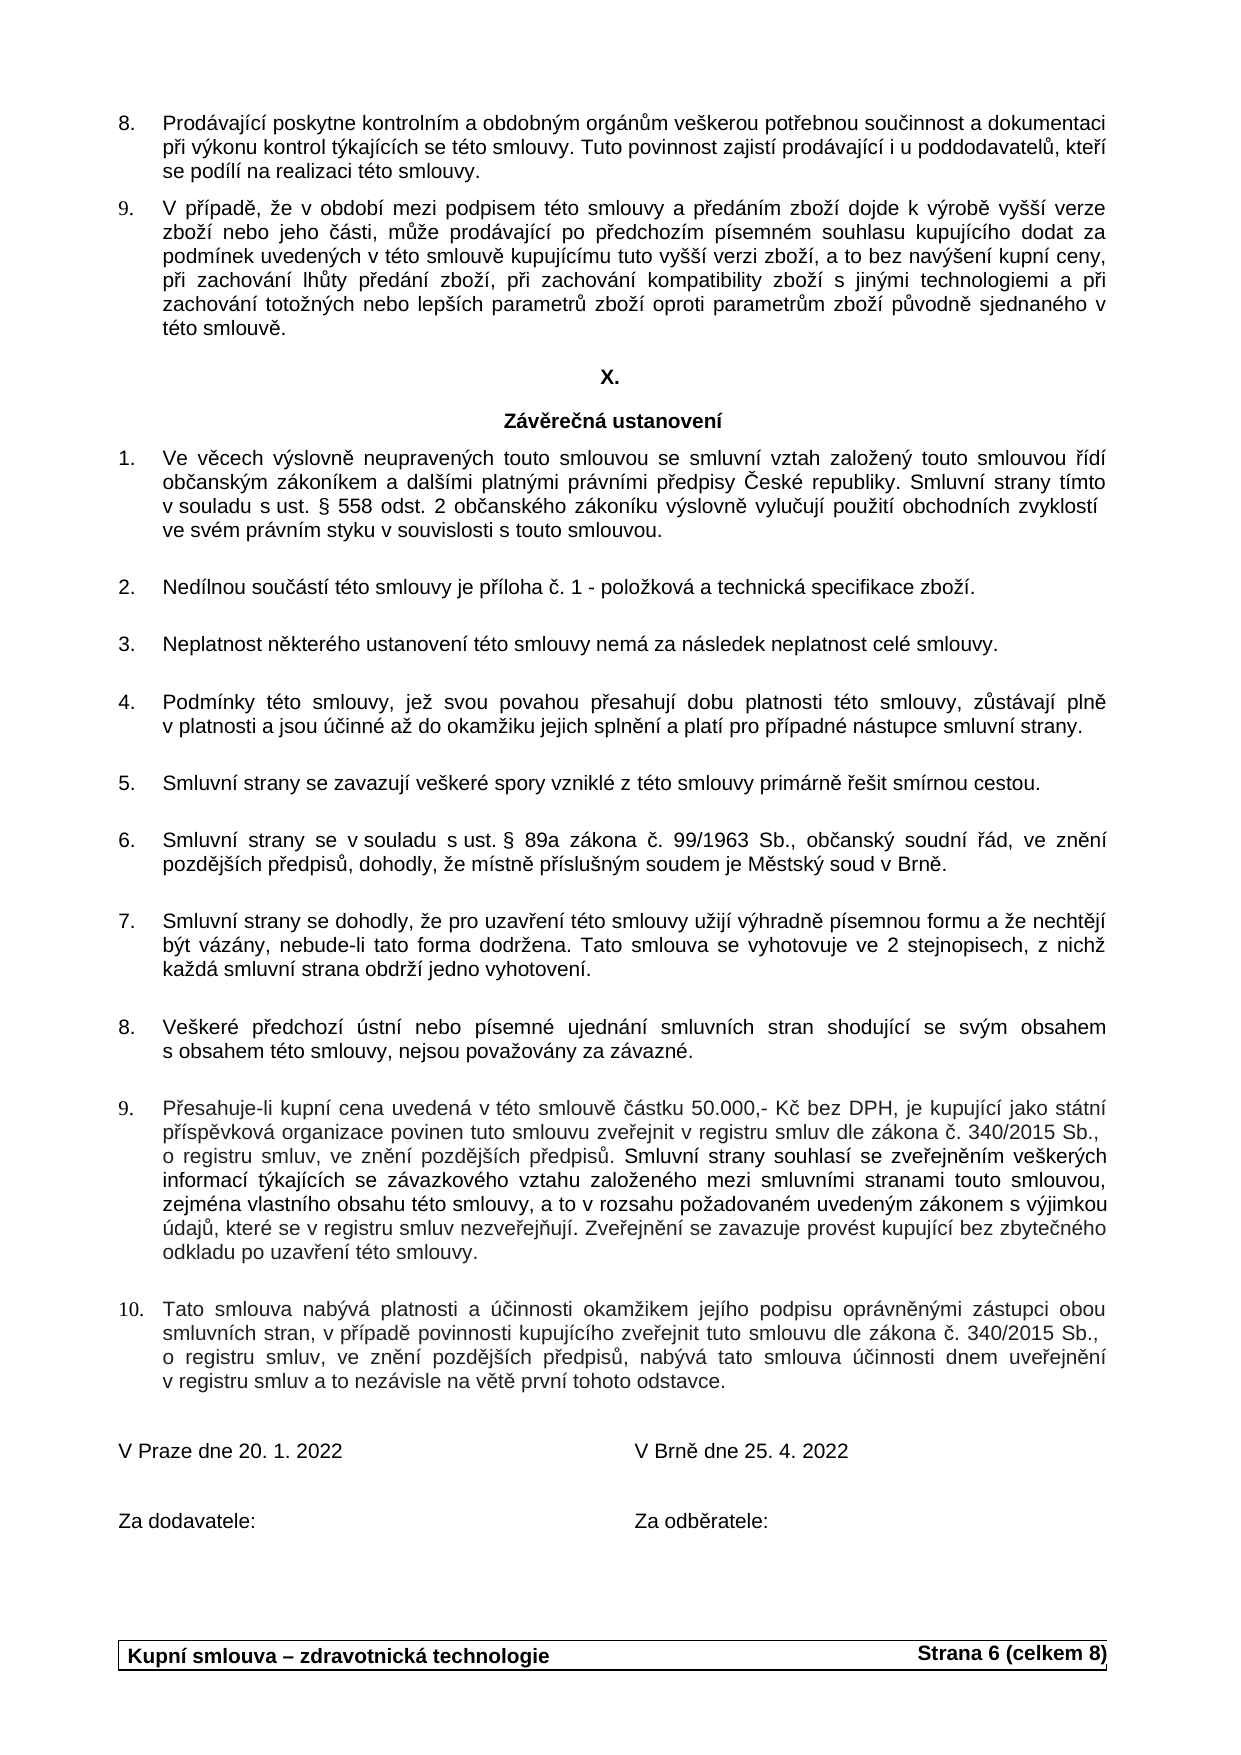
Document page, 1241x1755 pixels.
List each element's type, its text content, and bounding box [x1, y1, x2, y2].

list Prodávající poskytne kontrolním a obdobným orgánům veškerou potřebnou součinnost a dokumentaci při výkonu kontrol týkajících se této smlouvy. Tuto povinnost zajistí prodávající i u poddodavatelů, kteří se podílí na realizaci této smlouvy. [118, 111, 1107, 183]
list Veškeré předchozí ústní nebo písemné ujednání smluvních stran shodující se svým obsahem s obsahem této smlouvy, nejsou považovány za závazné. [118, 1014, 1107, 1062]
list Smluvní strany se v souladu s ust. § 89a zákona č. 99/1963 Sb., občanský soudní řád, ve znění pozdějších předpisů, dohodly, že místně příslušným soudem je Městský soud v Brně. [118, 828, 1107, 876]
list Smluvní strany se zavazují veškeré spory vzniklé z této smlouvy primárně řešit smírnou cestou. [118, 771, 1107, 795]
list Neplatnost některého ustanovení této smlouvy nemá za následek neplatnost celé smlouvy. [118, 632, 1107, 656]
text X. [118, 364, 1107, 388]
list Smluvní strany se dohodly, že pro uzavření této smlouvy užijí výhradně písemnou formu a že nechtějí být vázány, nebude-li tato forma dodržena. Tato smlouva se vyhotovuje ve 2 stejnopisech, z nichž každá smluvní strana obdrží jedno vyhotovení. [118, 909, 1107, 981]
list Přesahuje-li kupní cena uvedená v této smlouvě částku 50.000,- Kč bez DPH, je kupující jako státní příspěvková organizace povinen tuto smlouvu zveřejnit v registru smluv dle zákona č. 340/2015 Sb., o registru smluv, ve znění pozdějších předpisů. Smluvní strany souhlasí se zveřejněním veškerých informací týkajících se závazkového vztahu založeného mezi smluvními stranami touto smlouvou, zejména vlastního obsahu této smlouvy, a to v rozsahu požadovaném uvedeným zákonem s výjimkou údajů, které se v registru smluv nezveřejňují. Zveřejnění se zavazuje provést kupující bez zbytečného odkladu po uzavření této smlouvy. [118, 1096, 1107, 1264]
list V případě, že v období mezi podpisem této smlouvy a předáním zboží dojde k výrobě vyšší verze zboží nebo jeho části, může prodávající po předchozím písemném souhlasu kupujícího dodat za podmínek uvedených v této smlouvě kupujícímu tuto vyšší verzi zboží, a to bez navýšení kupní ceny, při zachování lhůty předání zboží, při zachování kompatibility zboží s jinými technologiemi a při zachování totožných nebo lepších parametrů zboží oproti parametrům zboží původně sjednaného v této smlouvě. [118, 196, 1107, 339]
list Nedílnou součástí této smlouvy je příloha č. 1 - položková a technická specifikace zboží. [118, 575, 1107, 599]
text Závěrečná ustanovení [118, 409, 1107, 433]
list Tato smlouva nabývá platnosti a účinnosti okamžikem jejího podpisu oprávněnými zástupci obou smluvních stran, v případě povinnosti kupujícího zveřejnit tuto smlouvu dle zákona č. 340/2015 Sb., o registru smluv, ve znění pozdějších předpisů, nabývá tato smlouva účinnosti dnem uveřejnění v registru smluv a to nezávisle na větě první tohoto odstavce. [118, 1297, 1107, 1393]
text V Praze dne 20. 1. 2022 V Brně dne 25. 4. 2022 [118, 1439, 1107, 1463]
list Podmínky této smlouvy, jež svou povahou přesahují dobu platnosti této smlouvy, zůstávají plně v platnosti a jsou účinné až do okamžiku jejich splnění a platí pro případné nástupce smluvní strany. [118, 689, 1107, 737]
list Ve věcech výslovně neupravených touto smlouvou se smluvní vztah založený touto smlouvou řídí občanským zákoníkem a dalšími platnými právními předpisy České republiky. Smluvní strany tímto v souladu s ust. § 558 odst. 2 občanského zákoníku výslovně vylučují použití obchodních zvyklostí ve svém právním styku v souvislosti s touto smlouvou. [118, 446, 1107, 542]
text Za dodavatele: Za odběratele: [118, 1509, 1107, 1533]
